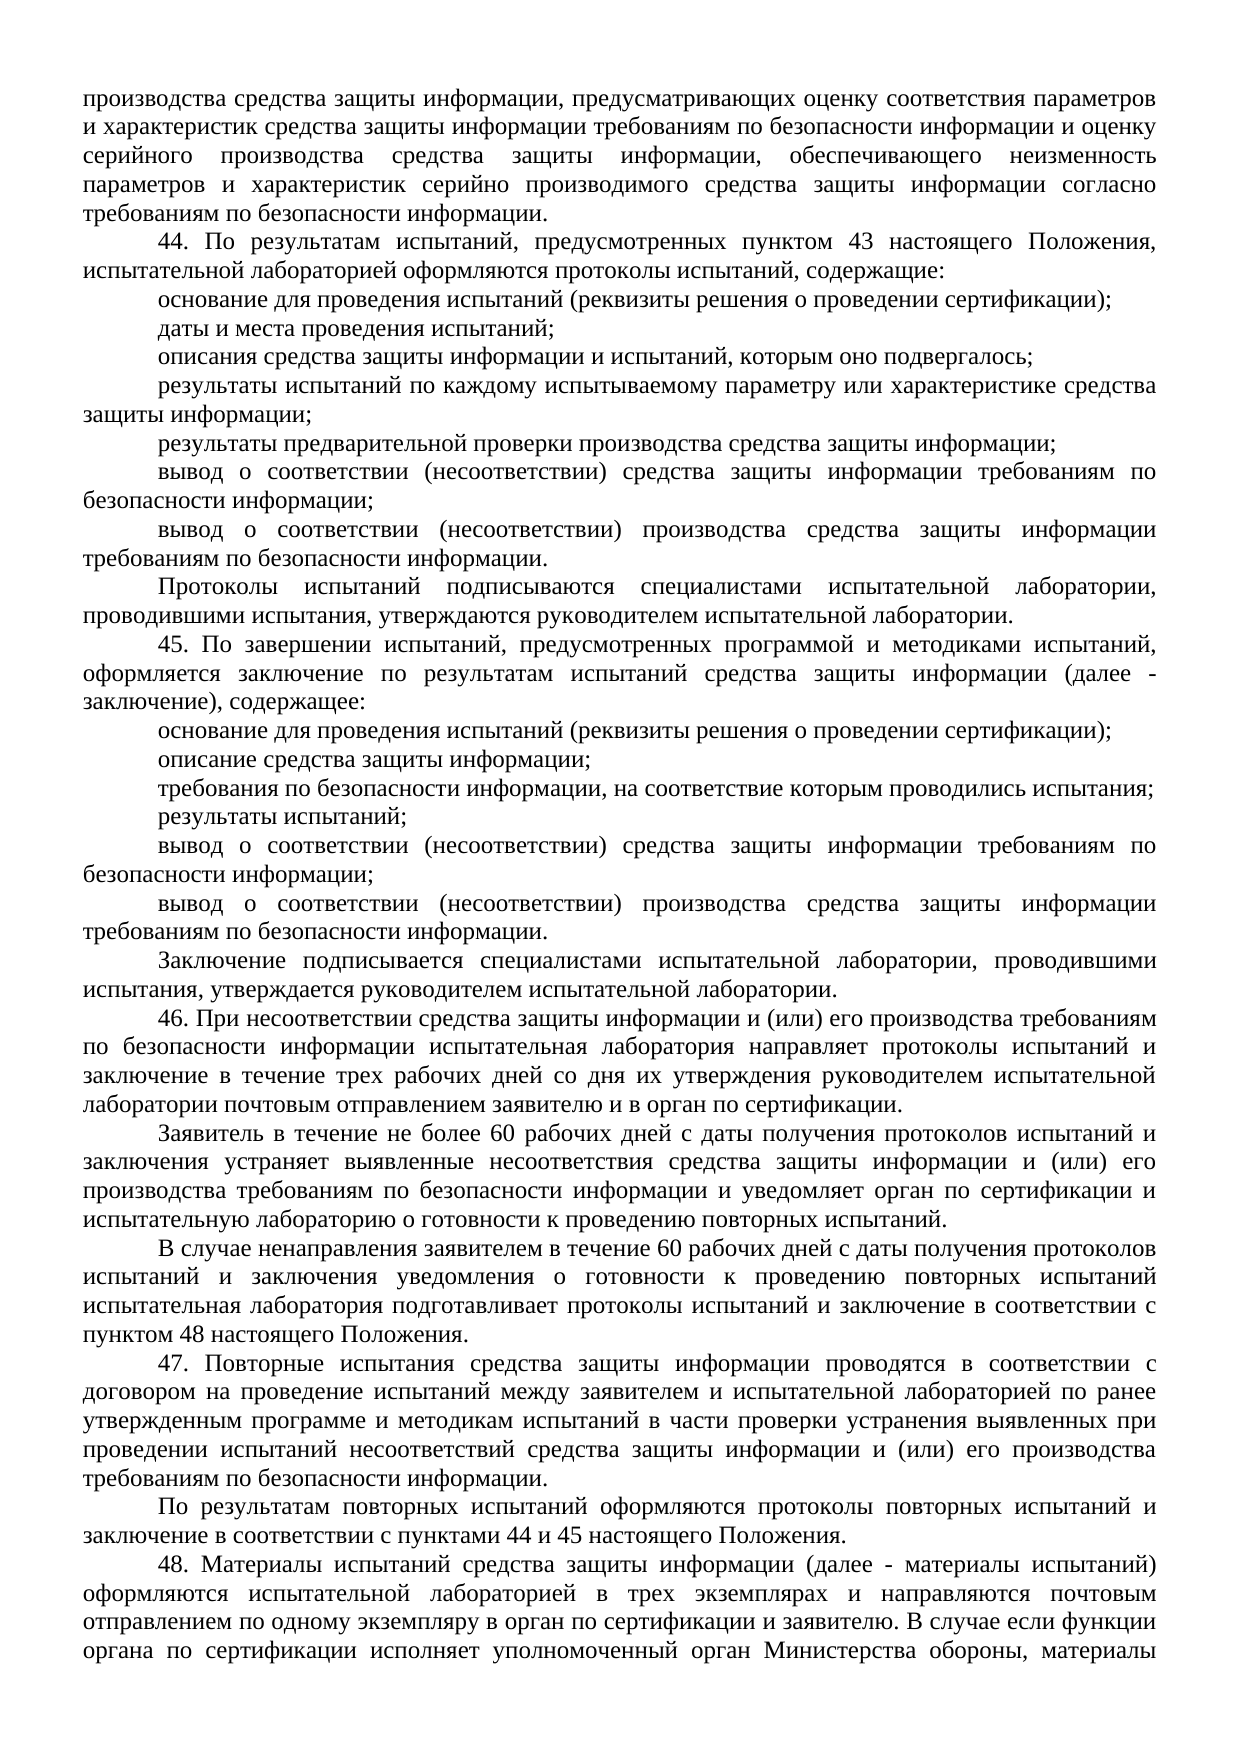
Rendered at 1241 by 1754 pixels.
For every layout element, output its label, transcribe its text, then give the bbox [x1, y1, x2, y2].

text вывод о соответствии (несоответствии) производства средства защиты информации требованиям по безопасности информации. [83, 514, 1157, 571]
text результаты испытаний по каждому испытываемому параметру или характеристике средства защиты информации; [83, 370, 1157, 428]
text производства средства защиты информации, предусматривающих оценку соответствия параметров и характеристик средства защиты информации требованиям по безопасности информации и оценку серийного производства средства защиты информации, обеспечивающего неизменность параметров и характеристик серийно производимого средства защиты информации согласно требованиям по безопасности информации. [83, 83, 1157, 226]
text 48. Материалы испытаний средства защиты информации (далее - материалы испытаний) оформляются испытательной лабораторией в трех экземплярах и направляются почтовым отправлением по одному экземпляру в орган по сертификации и заявителю. В случае если функции органа по сертификации исполняет уполномоченный орган Министерства обороны, материалы [83, 1549, 1157, 1664]
text В случае ненаправления заявителем в течение 60 рабочих дней с даты получения протоколов испытаний и заключения уведомления о готовности к проведению повторных испытаний испытательная лаборатория подготавливает протоколы испытаний и заключение в соответствии с пунктом 48 настоящего Положения. [83, 1233, 1157, 1348]
text 45. По завершении испытаний, предусмотренных программой и методиками испытаний, оформляется заключение по результатам испытаний средства защиты информации (далее - заключение), содержащее: [83, 629, 1157, 715]
text результаты предварительной проверки производства средства защиты информации; [83, 428, 1157, 456]
text 46. При несоответствии средства защиты информации и (или) его производства требованиям по безопасности информации испытательная лаборатория направляет протоколы испытаний и заключение в течение трех рабочих дней со дня их утверждения руководителем испытательной лаборатории почтовым отправлением заявителю и в орган по сертификации. [83, 1003, 1157, 1118]
text описание средства защиты информации; [83, 744, 1157, 773]
text Протоколы испытаний подписываются специалистами испытательной лаборатории, проводившими испытания, утверждаются руководителем испытательной лаборатории. [83, 571, 1157, 629]
text По результатам повторных испытаний оформляются протоколы повторных испытаний и заключение в соответствии с пунктами 44 и 45 настоящего Положения. [83, 1491, 1157, 1549]
text Заявитель в течение не более 60 рабочих дней с даты получения протоколов испытаний и заключения устраняет выявленные несоответствия средства защиты информации и (или) его производства требованиям по безопасности информации и уведомляет орган по сертификации и испытательную лабораторию о готовности к проведению повторных испытаний. [83, 1118, 1157, 1233]
text описания средства защиты информации и испытаний, которым оно подвергалось; [83, 341, 1157, 370]
text вывод о соответствии (несоответствии) средства защиты информации требованиям по безопасности информации; [83, 456, 1157, 514]
text вывод о соответствии (несоответствии) производства средства защиты информации требованиям по безопасности информации. [83, 888, 1157, 945]
text вывод о соответствии (несоответствии) средства защиты информации требованиям по безопасности информации; [83, 830, 1157, 888]
text Заключение подписывается специалистами испытательной лаборатории, проводившими испытания, утверждается руководителем испытательной лаборатории. [83, 945, 1157, 1003]
text требования по безопасности информации, на соответствие которым проводились испытания; [83, 773, 1157, 801]
text результаты испытаний; [83, 801, 1157, 830]
text даты и места проведения испытаний; [83, 313, 1157, 341]
text основание для проведения испытаний (реквизиты решения о проведении сертификации); [83, 715, 1157, 744]
text основание для проведения испытаний (реквизиты решения о проведении сертификации); [83, 284, 1157, 313]
text 47. Повторные испытания средства защиты информации проводятся в соответствии с договором на проведение испытаний между заявителем и испытательной лабораторией по ранее утвержденным программе и методикам испытаний в части проверки устранения выявленных при проведении испытаний несоответствий средства защиты информации и (или) его производства требованиям по безопасности информации. [83, 1348, 1157, 1491]
text 44. По результатам испытаний, предусмотренных пунктом 43 настоящего Положения, испытательной лабораторией оформляются протоколы испытаний, содержащие: [83, 226, 1157, 284]
